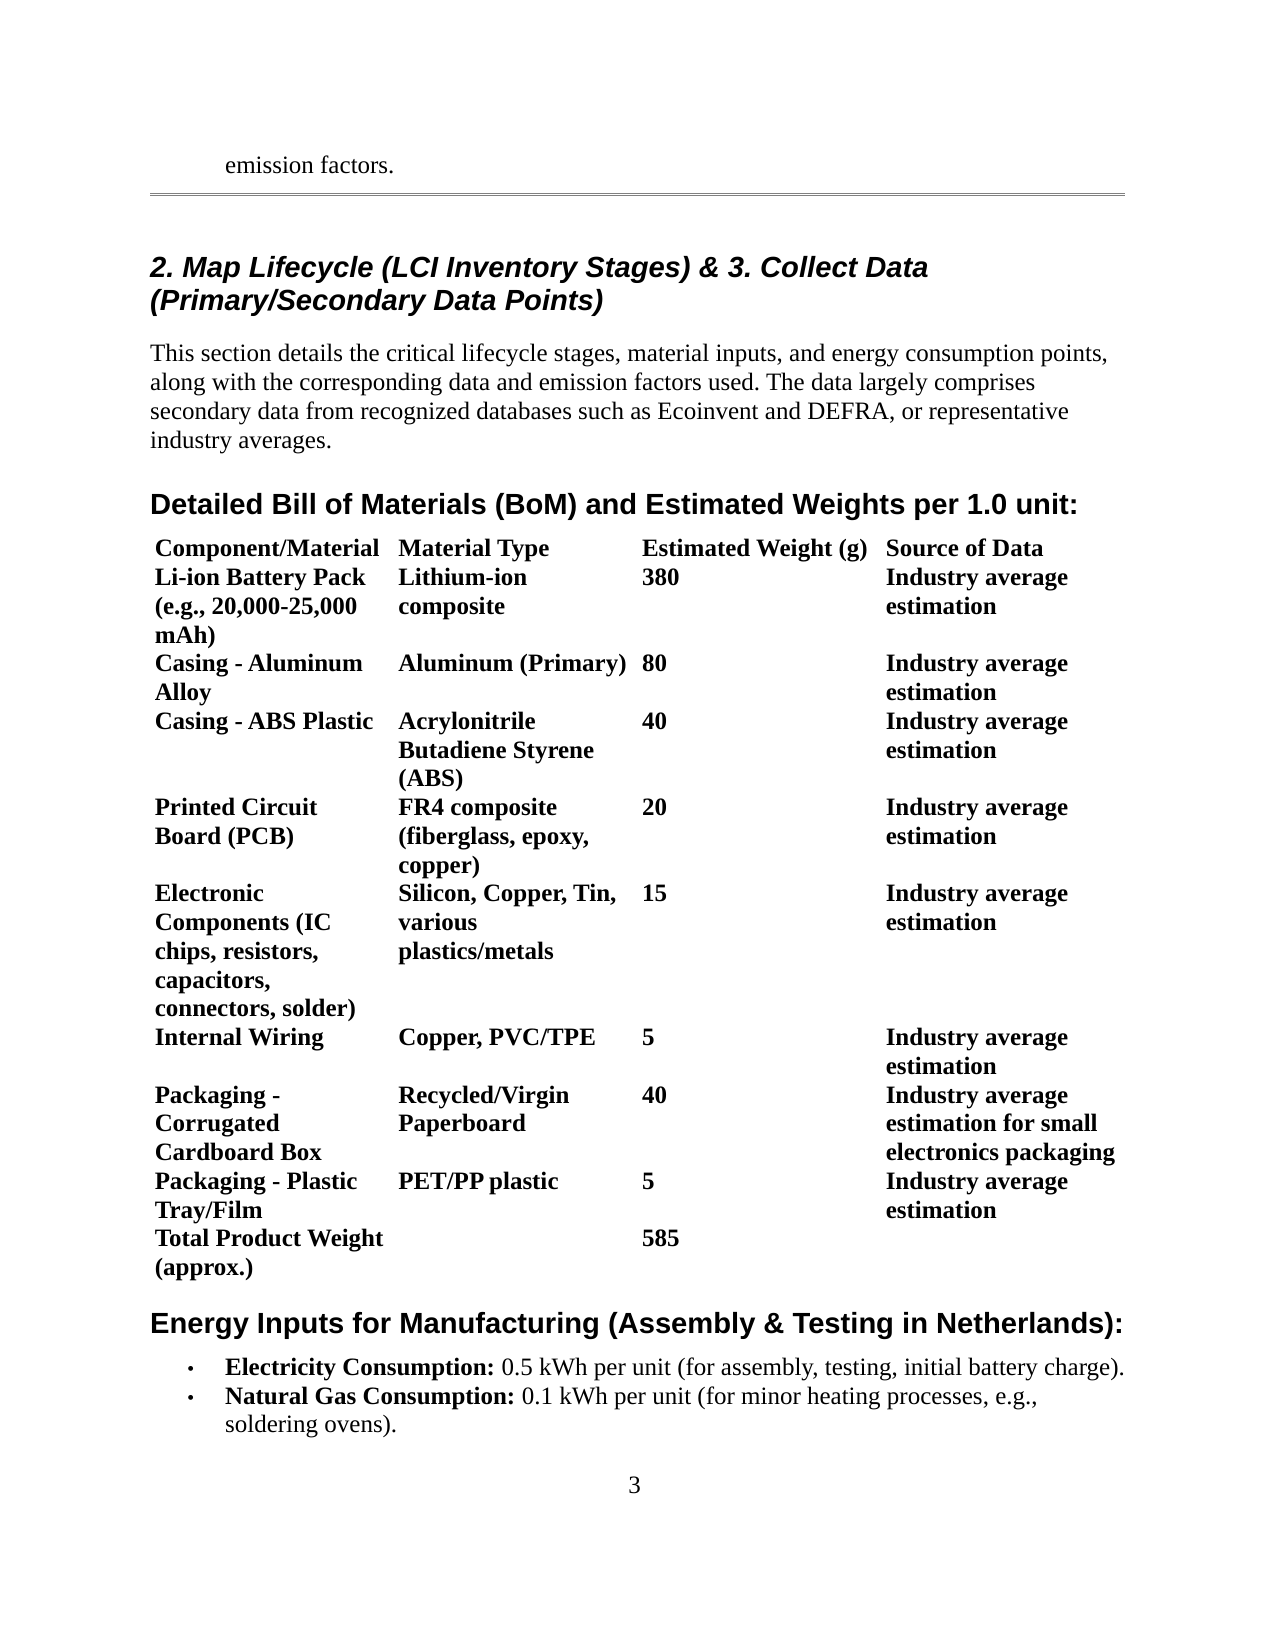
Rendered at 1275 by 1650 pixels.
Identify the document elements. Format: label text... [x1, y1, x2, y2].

table_cell Silicon, Copper, Tin, various plastics/metals [394, 879, 637, 1022]
table_cell Industry average estimation [881, 792, 1125, 878]
table_cell Packaging - Plastic Tray/Film [150, 1166, 394, 1223]
table_cell 80 [638, 649, 881, 706]
list Electricity Consumption: 0.5 kWh per unit (for assembly, testing, initial battery charge). [187, 1352, 1125, 1381]
table_cell Industry average estimation [881, 879, 1125, 1022]
table_cell Industry average estimation [881, 649, 1125, 706]
table_cell [394, 1224, 637, 1281]
table_cell 380 [638, 562, 881, 648]
table_cell FR4 composite (fiberglass, epoxy, copper) [394, 792, 637, 878]
table_cell Lithium-ion composite [394, 562, 637, 648]
table_cell Printed Circuit Board (PCB) [150, 792, 394, 878]
table_cell Casing - ABS Plastic [150, 706, 394, 792]
subtitle 2. Map Lifecycle (LCI Inventory Stages) & 3. Collect Data (Primary/Secondary Data Points) [150, 250, 1125, 317]
table_header Estimated Weight (g) [638, 534, 881, 562]
table_cell 5 [638, 1022, 881, 1080]
list Natural Gas Consumption: 0.1 kWh per unit (for minor heating processes, e.g., soldering ovens). [187, 1381, 1125, 1438]
table_cell Total Product Weight (approx.) [150, 1224, 394, 1281]
table_cell Industry average estimation [881, 562, 1125, 648]
table_cell Industry average estimation [881, 1022, 1125, 1080]
table_header Source of Data [881, 534, 1125, 562]
table_cell Aluminum (Primary) [394, 649, 637, 706]
table_cell Acrylonitrile Butadiene Styrene (ABS) [394, 706, 637, 792]
table_cell Industry average estimation [881, 706, 1125, 792]
table_header Component/Material [150, 534, 394, 562]
table_cell Industry average estimation for small electronics packaging [881, 1080, 1125, 1166]
table_cell [881, 1224, 1125, 1281]
table_cell PET/PP plastic [394, 1166, 637, 1223]
table_cell 20 [638, 792, 881, 878]
table_cell Casing - Aluminum Alloy [150, 649, 394, 706]
table_cell Electronic Components (IC chips, resistors, capacitors, connectors, solder) [150, 879, 394, 1022]
table_cell 40 [638, 1080, 881, 1166]
table_cell Li-ion Battery Pack (e.g., 20,000-25,000 mAh) [150, 562, 394, 648]
text This section details the critical lifecycle stages, material inputs, and energy consumption points, along with the corresponding data and emission factors used. The data largely comprises secondary data from recognized databases such as Ecoinvent and DEFRA, or representative industry averages. [150, 338, 1125, 453]
table_cell Industry average estimation [881, 1166, 1125, 1223]
list emission factors. [187, 150, 1125, 179]
subtitle Energy Inputs for Manufacturing (Assembly & Testing in Netherlands): [150, 1306, 1125, 1339]
table_cell 15 [638, 879, 881, 1022]
table_cell 585 [638, 1224, 881, 1281]
table_cell Copper, PVC/TPE [394, 1022, 637, 1080]
table_cell 40 [638, 706, 881, 792]
subtitle Detailed Bill of Materials (BoM) and Estimated Weights per 1.0 unit: [150, 487, 1125, 521]
table_cell Recycled/Virgin Paperboard [394, 1080, 637, 1166]
table_cell Internal Wiring [150, 1022, 394, 1080]
table_cell Packaging - Corrugated Cardboard Box [150, 1080, 394, 1166]
table_cell 5 [638, 1166, 881, 1223]
table_header Material Type [394, 534, 637, 562]
